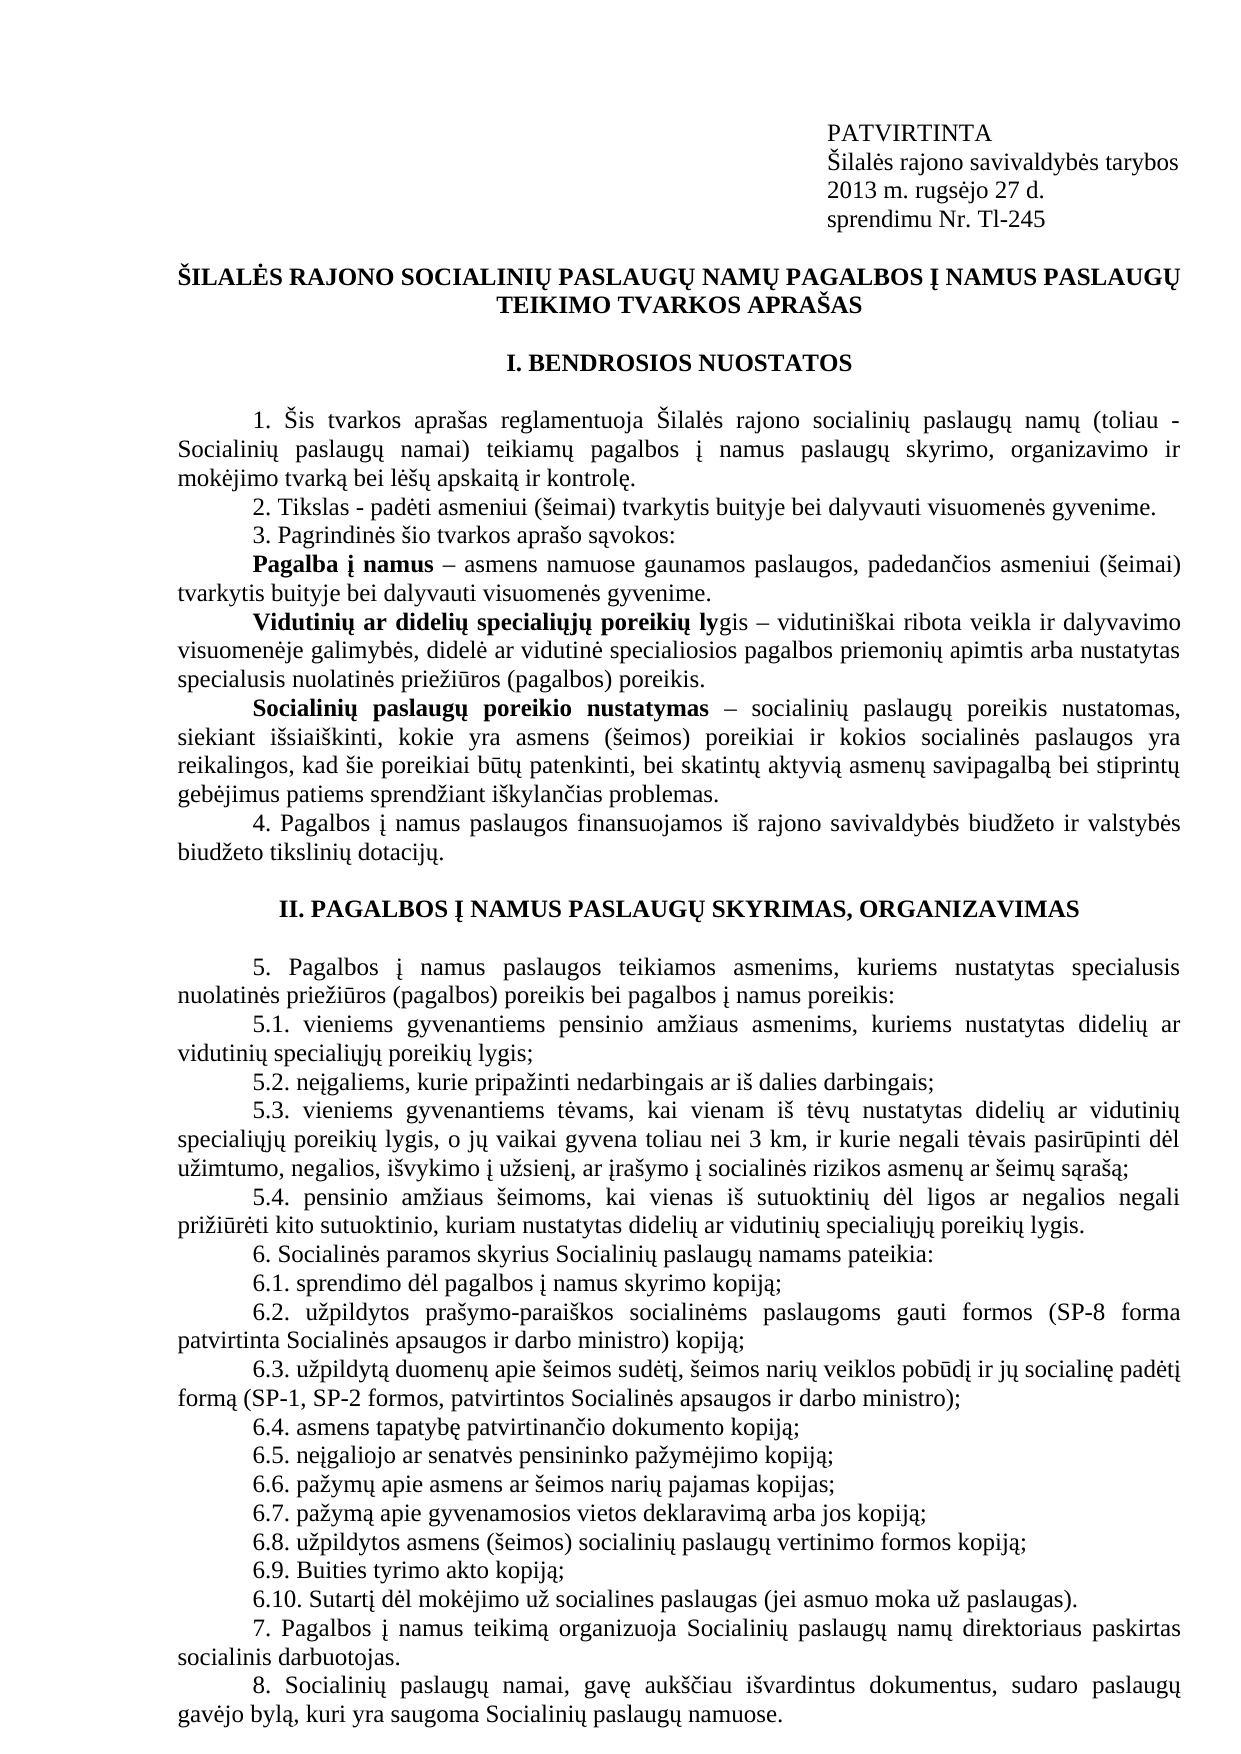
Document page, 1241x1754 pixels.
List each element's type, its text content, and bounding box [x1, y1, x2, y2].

text Pagalba į namus – asmens namuose gaunamos paslaugos, padedančios asmeniui (šeimai) tvarkytis buityje bei dalyvauti visuomenės gyvenime. [177, 549, 1181, 607]
text 7. Pagalbos į namus teikimą organizuoja Socialinių paslaugų namų direktoriaus paskirtas socialinis darbuotojas. [177, 1613, 1181, 1671]
text Vidutinių ar didelių specialiųjų poreikių lygis – vidutiniškai ribota veikla ir dalyvavimo visuomenėje galimybės, didelė ar vidutinė specialiosios pagalbos priemonių apimtis arba nustatytas specialusis nuolatinės priežiūros (pagalbos) poreikis. [177, 607, 1181, 693]
text 6.3. užpildytą duomenų apie šeimos sudėtį, šeimos narių veiklos pobūdį ir jų socialinę padėtį formą (SP-1, SP-2 formos, patvirtintos Socialinės apsaugos ir darbo ministro); [177, 1354, 1181, 1412]
text II. PAGALBOS Į NAMUS PASLAUGŲ SKYRIMAS, ORGANIZAVIMAS [177, 894, 1181, 923]
text 6.7. pažymą apie gyvenamosios vietos deklaravimą arba jos kopiją; [177, 1498, 1181, 1527]
text I. BENDROSIOS NUOSTATOS [177, 348, 1181, 377]
text 2013 m. rugsėjo 27 d. [827, 176, 1181, 204]
text 6.2. užpildytos prašymo-paraiškos socialinėms paslaugoms gauti formos (SP-8 forma patvirtinta Socialinės apsaugos ir darbo ministro) kopiją; [177, 1297, 1181, 1354]
text 6.9. Buities tyrimo akto kopiją; [177, 1556, 1181, 1584]
text sprendimu Nr. Tl-245 [827, 204, 1181, 233]
text 6.10. Sutartį dėl mokėjimo už socialines paslaugas (jei asmuo moka už paslaugas). [177, 1584, 1181, 1613]
text 5.3. vieniems gyvenantiems tėvams, kai vienam iš tėvų nustatytas didelių ar vidutinių specialiųjų poreikių lygis, o jų vaikai gyvena toliau nei 3 km, ir kurie negali tėvais pasirūpinti dėl užimtumo, negalios, išvykimo į užsienį, ar įrašymo į socialinės rizikos asmenų ar šeimų sąrašą; [177, 1096, 1181, 1182]
text 1. Šis tvarkos aprašas reglamentuoja Šilalės rajono socialinių paslaugų namų (toliau - Socialinių paslaugų namai) teikiamų pagalbos į namus paslaugų skyrimo, organizavimo ir mokėjimo tvarką bei lėšų apskaitą ir kontrolę. [177, 406, 1181, 492]
text ŠILALĖS RAJONO SOCIALINIŲ PASLAUGŲ NAMŲ PAGALBOS Į NAMUS PASLAUGŲ TEIKIMO TVARKOS APRAŠAS [177, 262, 1181, 319]
text 8. Socialinių paslaugų namai, gavę aukščiau išvardintus dokumentus, sudaro paslaugų gavėjo bylą, kuri yra saugoma Socialinių paslaugų namuose. [177, 1671, 1181, 1728]
text 6.8. užpildytos asmens (šeimos) socialinių paslaugų vertinimo formos kopiją; [177, 1527, 1181, 1556]
text Socialinių paslaugų poreikio nustatymas – socialinių paslaugų poreikis nustatomas, siekiant išsiaiškinti, kokie yra asmens (šeimos) poreikiai ir kokios socialinės paslaugos yra reikalingos, kad šie poreikiai būtų patenkinti, bei skatintų aktyvią asmenų savipagalbą bei stiprintų gebėjimus patiems sprendžiant iškylančias problemas. [177, 693, 1181, 808]
text 5. Pagalbos į namus paslaugos teikiamos asmenims, kuriems nustatytas specialusis nuolatinės priežiūros (pagalbos) poreikis bei pagalbos į namus poreikis: [177, 952, 1181, 1009]
text PATVIRTINTA [827, 118, 1181, 147]
text 5.1. vieniems gyvenantiems pensinio amžiaus asmenims, kuriems nustatytas didelių ar vidutinių specialiųjų poreikių lygis; [177, 1009, 1181, 1067]
text Šilalės rajono savivaldybės tarybos [827, 147, 1181, 176]
text 6. Socialinės paramos skyrius Socialinių paslaugų namams pateikia: [177, 1239, 1181, 1268]
text 5.2. neįgaliems, kurie pripažinti nedarbingais ar iš dalies darbingais; [177, 1067, 1181, 1096]
text 6.1. sprendimo dėl pagalbos į namus skyrimo kopiją; [177, 1268, 1181, 1297]
text 5.4. pensinio amžiaus šeimoms, kai vienas iš sutuoktinių dėl ligos ar negalios negali prižiūrėti kito sutuoktinio, kuriam nustatytas didelių ar vidutinių specialiųjų poreikių lygis. [177, 1182, 1181, 1239]
text 3. Pagrindinės šio tvarkos aprašo sąvokos: [177, 521, 1181, 549]
text 2. Tikslas - padėti asmeniui (šeimai) tvarkytis buityje bei dalyvauti visuomenės gyvenime. [177, 492, 1181, 521]
text 4. Pagalbos į namus paslaugos finansuojamos iš rajono savivaldybės biudžeto ir valstybės biudžeto tikslinių dotacijų. [177, 808, 1181, 866]
text 6.6. pažymų apie asmens ar šeimos narių pajamas kopijas; [177, 1469, 1181, 1498]
text 6.4. asmens tapatybę patvirtinančio dokumento kopiją; [177, 1412, 1181, 1441]
text 6.5. neįgaliojo ar senatvės pensininko pažymėjimo kopiją; [177, 1441, 1181, 1469]
